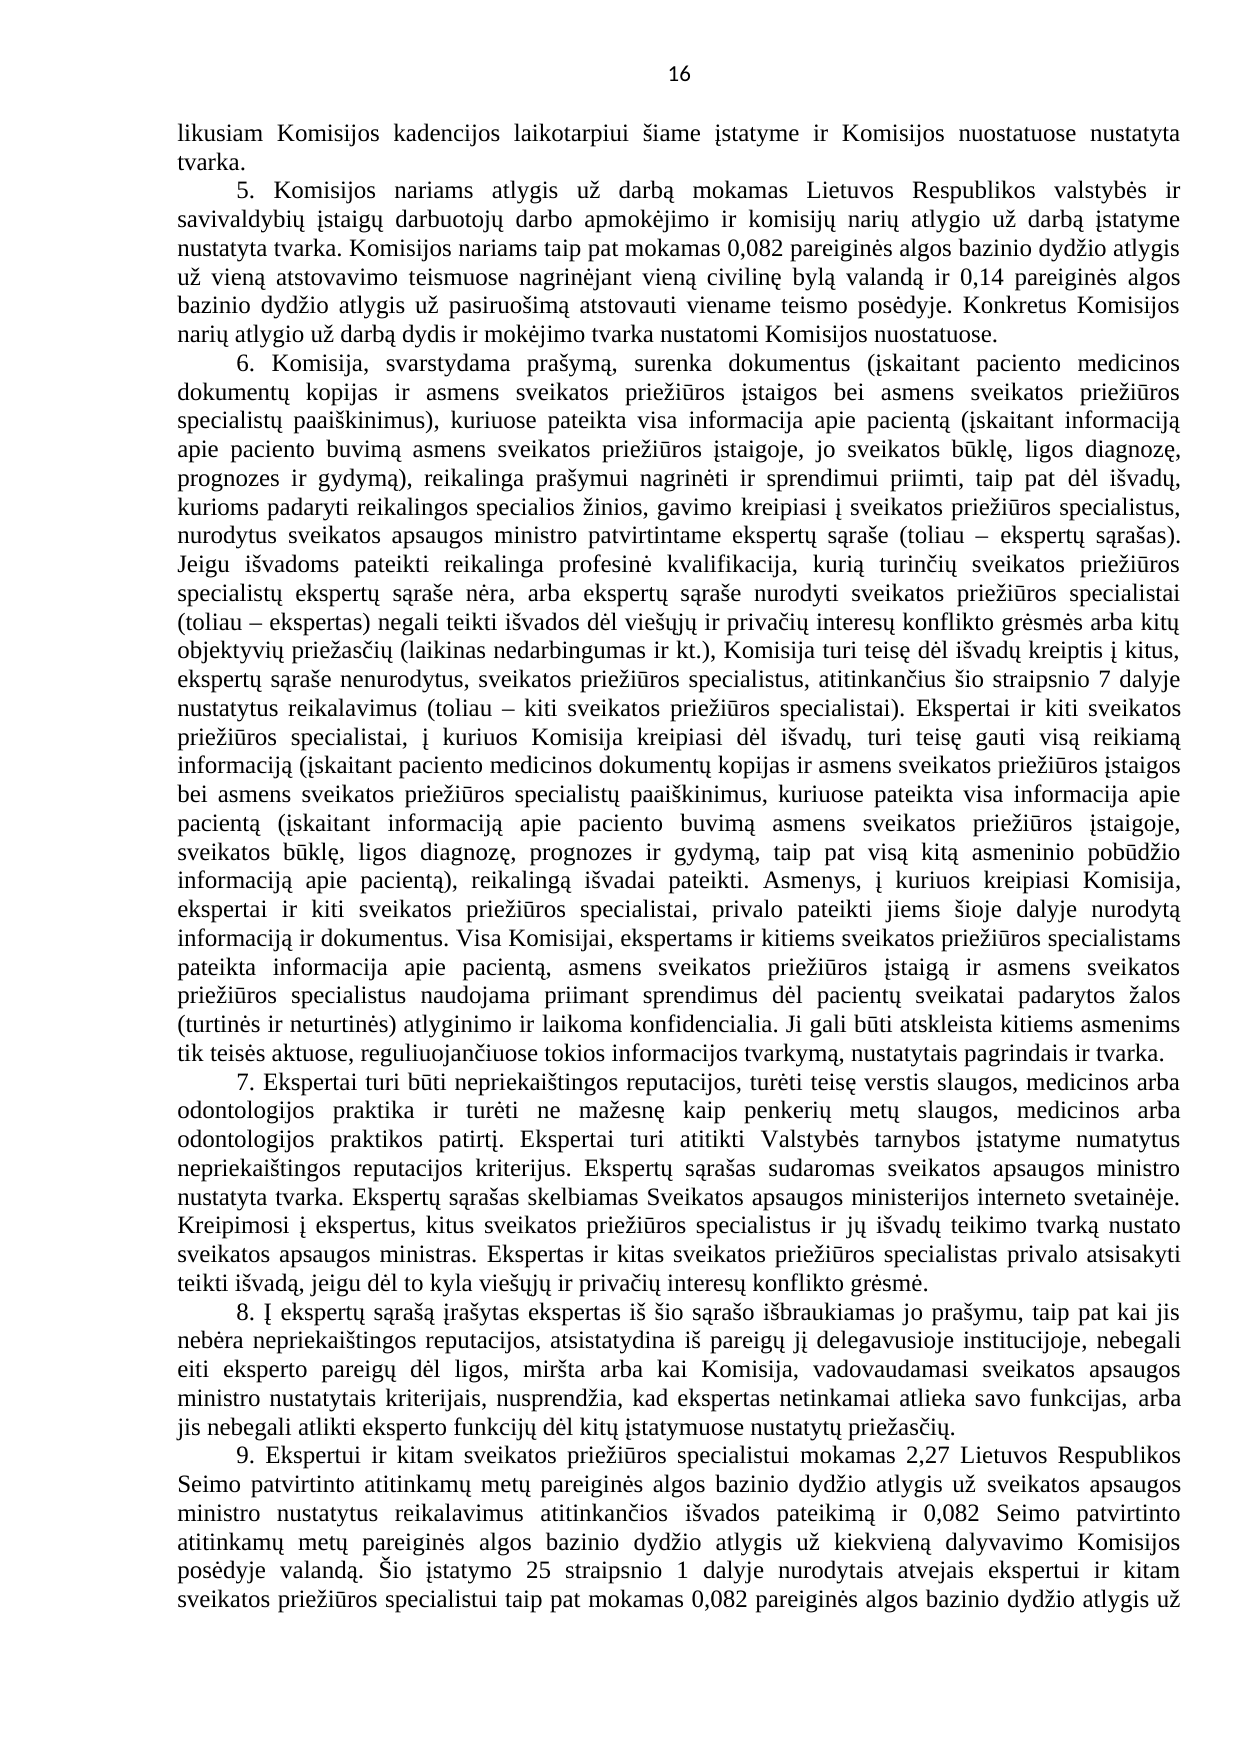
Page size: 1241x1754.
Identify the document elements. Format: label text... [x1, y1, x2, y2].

text 7. Ekspertai turi būti nepriekaištingos reputacijos, turėti teisę verstis slaugos, medicinos arba odontologijos praktika ir turėti ne mažesnę kaip penkerių metų slaugos, medicinos arba odontologijos praktikos patirtį. Ekspertai turi atitikti Valstybės tarnybos įstatyme numatytus nepriekaištingos reputacijos kriterijus. Ekspertų sąrašas sudaromas sveikatos apsaugos ministro nustatyta tvarka. Ekspertų sąrašas skelbiamas Sveikatos apsaugos ministerijos interneto svetainėje. Kreipimosi į ekspertus, kitus sveikatos priežiūros specialistus ir jų išvadų teikimo tvarką nustato sveikatos apsaugos ministras. Ekspertas ir kitas sveikatos priežiūros specialistas privalo atsisakyti teikti išvadą, jeigu dėl to kyla viešųjų ir privačių interesų konflikto grėsmė. [177, 1067, 1181, 1297]
text 5. Komisijos nariams atlygis už darbą mokamas Lietuvos Respublikos valstybės ir savivaldybių įstaigų darbuotojų darbo apmokėjimo ir komisijų narių atlygio už darbą įstatyme nustatyta tvarka. Komisijos nariams taip pat mokamas 0,082 pareiginės algos bazinio dydžio atlygis už vieną atstovavimo teismuose nagrinėjant vieną civilinę bylą valandą ir 0,14 pareiginės algos bazinio dydžio atlygis už pasiruošimą atstovauti viename teismo posėdyje. Konkretus Komisijos narių atlygio už darbą dydis ir mokėjimo tvarka nustatomi Komisijos nuostatuose. [177, 176, 1181, 348]
text likusiam Komisijos kadencijos laikotarpiui šiame įstatyme ir Komisijos nuostatuose nustatyta tvarka. [177, 118, 1181, 176]
text 9. Ekspertui ir kitam sveikatos priežiūros specialistui mokamas 2,27 Lietuvos Respublikos Seimo patvirtinto atitinkamų metų pareiginės algos bazinio dydžio atlygis už sveikatos apsaugos ministro nustatytus reikalavimus atitinkančios išvados pateikimą ir 0,082 Seimo patvirtinto atitinkamų metų pareiginės algos bazinio dydžio atlygis už kiekvieną dalyvavimo Komisijos posėdyje valandą. Šio įstatymo 25 straipsnio 1 dalyje nurodytais atvejais ekspertui ir kitam sveikatos priežiūros specialistui taip pat mokamas 0,082 pareiginės algos bazinio dydžio atlygis už [177, 1441, 1181, 1613]
text 8. Į ekspertų sąrašą įrašytas ekspertas iš šio sąrašo išbraukiamas jo prašymu, taip pat kai jis nebėra nepriekaištingos reputacijos, atsistatydina iš pareigų jį delegavusioje institucijoje, nebegali eiti eksperto pareigų dėl ligos, miršta arba kai Komisija, vadovaudamasi sveikatos apsaugos ministro nustatytais kriterijais, nusprendžia, kad ekspertas netinkamai atlieka savo funkcijas, arba jis nebegali atlikti eksperto funkcijų dėl kitų įstatymuose nustatytų priežasčių. [177, 1297, 1181, 1441]
text 6. Komisija, svarstydama prašymą, surenka dokumentus (įskaitant paciento medicinos dokumentų kopijas ir asmens sveikatos priežiūros įstaigos bei asmens sveikatos priežiūros specialistų paaiškinimus), kuriuose pateikta visa informacija apie pacientą (įskaitant informaciją apie paciento buvimą asmens sveikatos priežiūros įstaigoje, jo sveikatos būklę, ligos diagnozę, prognozes ir gydymą), reikalinga prašymui nagrinėti ir sprendimui priimti, taip pat dėl išvadų, kurioms padaryti reikalingos specialios žinios, gavimo kreipiasi į sveikatos priežiūros specialistus, nurodytus sveikatos apsaugos ministro patvirtintame ekspertų sąraše (toliau – ekspertų sąrašas). Jeigu išvadoms pateikti reikalinga profesinė kvalifikacija, kurią turinčių sveikatos priežiūros specialistų ekspertų sąraše nėra, arba ekspertų sąraše nurodyti sveikatos priežiūros specialistai (toliau – ekspertas) negali teikti išvados dėl viešųjų ir privačių interesų konflikto grėsmės arba kitų objektyvių priežasčių (laikinas nedarbingumas ir kt.), Komisija turi teisę dėl išvadų kreiptis į kitus, ekspertų sąraše nenurodytus, sveikatos priežiūros specialistus, atitinkančius šio straipsnio 7 dalyje nustatytus reikalavimus (toliau – kiti sveikatos priežiūros specialistai). Ekspertai ir kiti sveikatos priežiūros specialistai, į kuriuos Komisija kreipiasi dėl išvadų, turi teisę gauti visą reikiamą informaciją (įskaitant paciento medicinos dokumentų kopijas ir asmens sveikatos priežiūros įstaigos bei asmens sveikatos priežiūros specialistų paaiškinimus, kuriuose pateikta visa informacija apie pacientą (įskaitant informaciją apie paciento buvimą asmens sveikatos priežiūros įstaigoje, sveikatos būklę, ligos diagnozę, prognozes ir gydymą, taip pat visą kitą asmeninio pobūdžio informaciją apie pacientą), reikalingą išvadai pateikti. Asmenys, į kuriuos kreipiasi Komisija, ekspertai ir kiti sveikatos priežiūros specialistai, privalo pateikti jiems šioje dalyje nurodytą informaciją ir dokumentus. Visa Komisijai, ekspertams ir kitiems sveikatos priežiūros specialistams pateikta informacija apie pacientą, asmens sveikatos priežiūros įstaigą ir asmens sveikatos priežiūros specialistus naudojama priimant sprendimus dėl pacientų sveikatai padarytos žalos (turtinės ir neturtinės) atlyginimo ir laikoma konfidencialia. Ji gali būti atskleista kitiems asmenims tik teisės aktuose, reguliuojančiuose tokios informacijos tvarkymą, nustatytais pagrindais ir tvarka. [177, 348, 1181, 1067]
